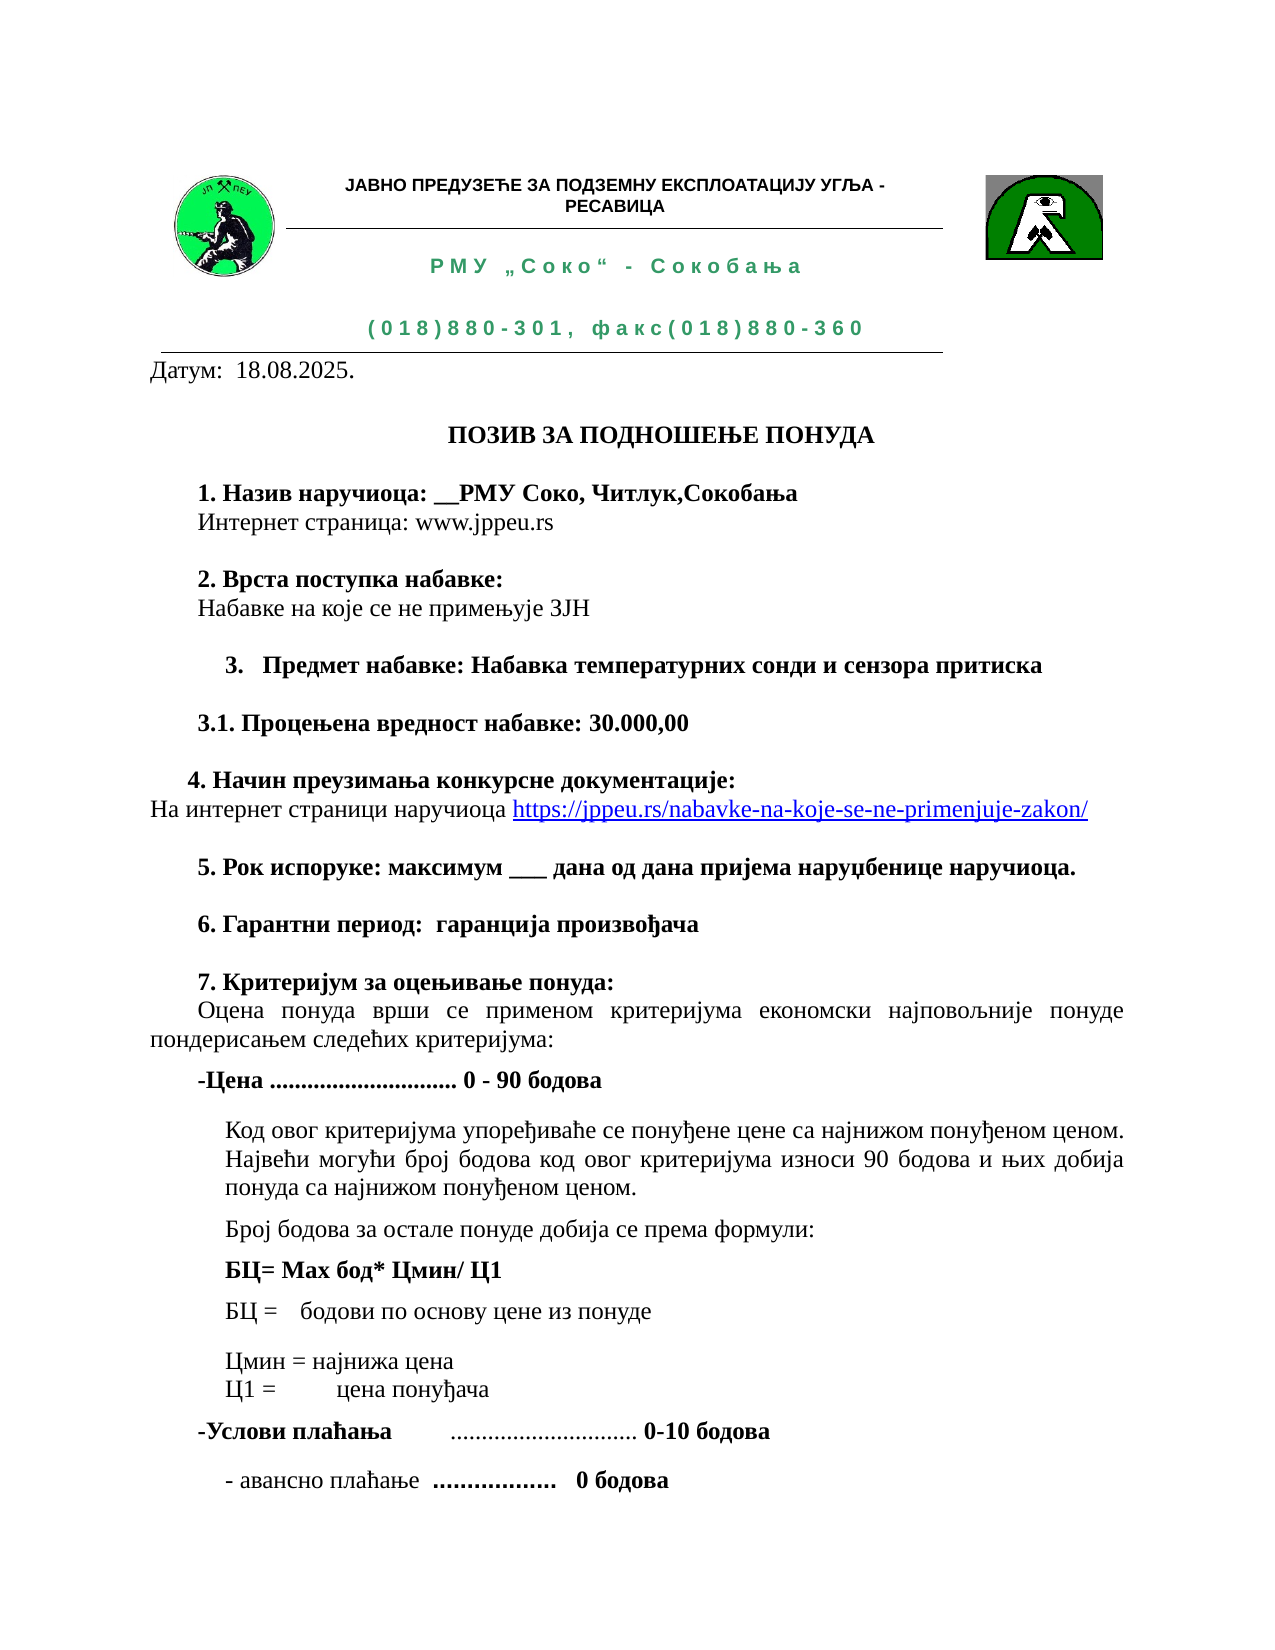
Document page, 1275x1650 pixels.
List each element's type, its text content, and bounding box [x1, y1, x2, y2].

text БЦ = бодови по основу цене из понуде [225, 1296, 1125, 1325]
table_header ЈАВНО ПРЕДУЗЕЋЕ ЗА ПОДЗЕМНУ ЕКСПЛОАТАЦИЈУ УГЉА - РЕСАВИЦА [286, 150, 943, 228]
text БЦ= Маx бод* Цмин/ Ц1 [225, 1255, 1125, 1284]
picture [985, 175, 1103, 260]
text 5. Рок испоруке: максимум ___ дана од дана пријема наруџбенице наручиоца. [150, 852, 1125, 880]
text На интернет страници наручиоца https://jppeu.rs/nabavke-na-koje-se-ne-primenjuje-zakon/ [150, 794, 1125, 823]
text 6. Гарантни период: гаранција произвођача [150, 909, 1125, 938]
text Интернет страница: www.jppeu.rs [150, 507, 1125, 535]
text 2. Врста поступка набавке: [150, 564, 1125, 593]
text - авансно плаћање .................. 0 бодова [225, 1465, 1125, 1494]
text Набавке на које се не примењује ЗЈН [150, 593, 1125, 622]
table_header [943, 150, 1145, 352]
text -Цена .............................. 0 - 90 бодова [150, 1065, 1125, 1094]
text Цмин = најнижа цена [225, 1346, 1125, 1374]
text Датум: 18.08.2025. [150, 353, 1125, 384]
list Предмет набавке: Набавка температурних сонди и сензора притиска [225, 650, 1125, 679]
text 7. Критеријум за оцењивање понуда: [150, 967, 1125, 995]
text ПОЗИВ ЗА ПОДНОШЕЊЕ ПОНУДА [150, 420, 1125, 449]
text 3.1. Процењена вредност набавке: 30.000,00 [150, 708, 1125, 737]
text Ц1 = цена понуђача [225, 1374, 1125, 1403]
text Оцена понуда врши се применом критеријума економски најповољније понуде пондерисањем следећих критеријума: [150, 995, 1125, 1053]
text Код овог критеријума упоређиваће се понуђене цене са најнижом понуђеном ценом. Највећи могући број бодова код овог критеријума износи 90 бодова и њих добија понуда са најнижом понуђеном ценом. [225, 1115, 1125, 1201]
text 4. Начин преузимања конкурсне документације: [150, 765, 1125, 794]
text -Услови плаћања .............................. 0-10 бодова [150, 1416, 1125, 1444]
text 1. Назив наручиоца: __РМУ Соко, Читлук,Сокобања [150, 478, 1125, 507]
text Број бодова за остале понуде добија се према формули: [225, 1214, 1125, 1242]
table_header [161, 150, 286, 352]
table_cell РМУ „Соко“ - Сокобања (018)880-301, факс(018)880-360 [286, 229, 943, 352]
picture [173, 175, 275, 277]
